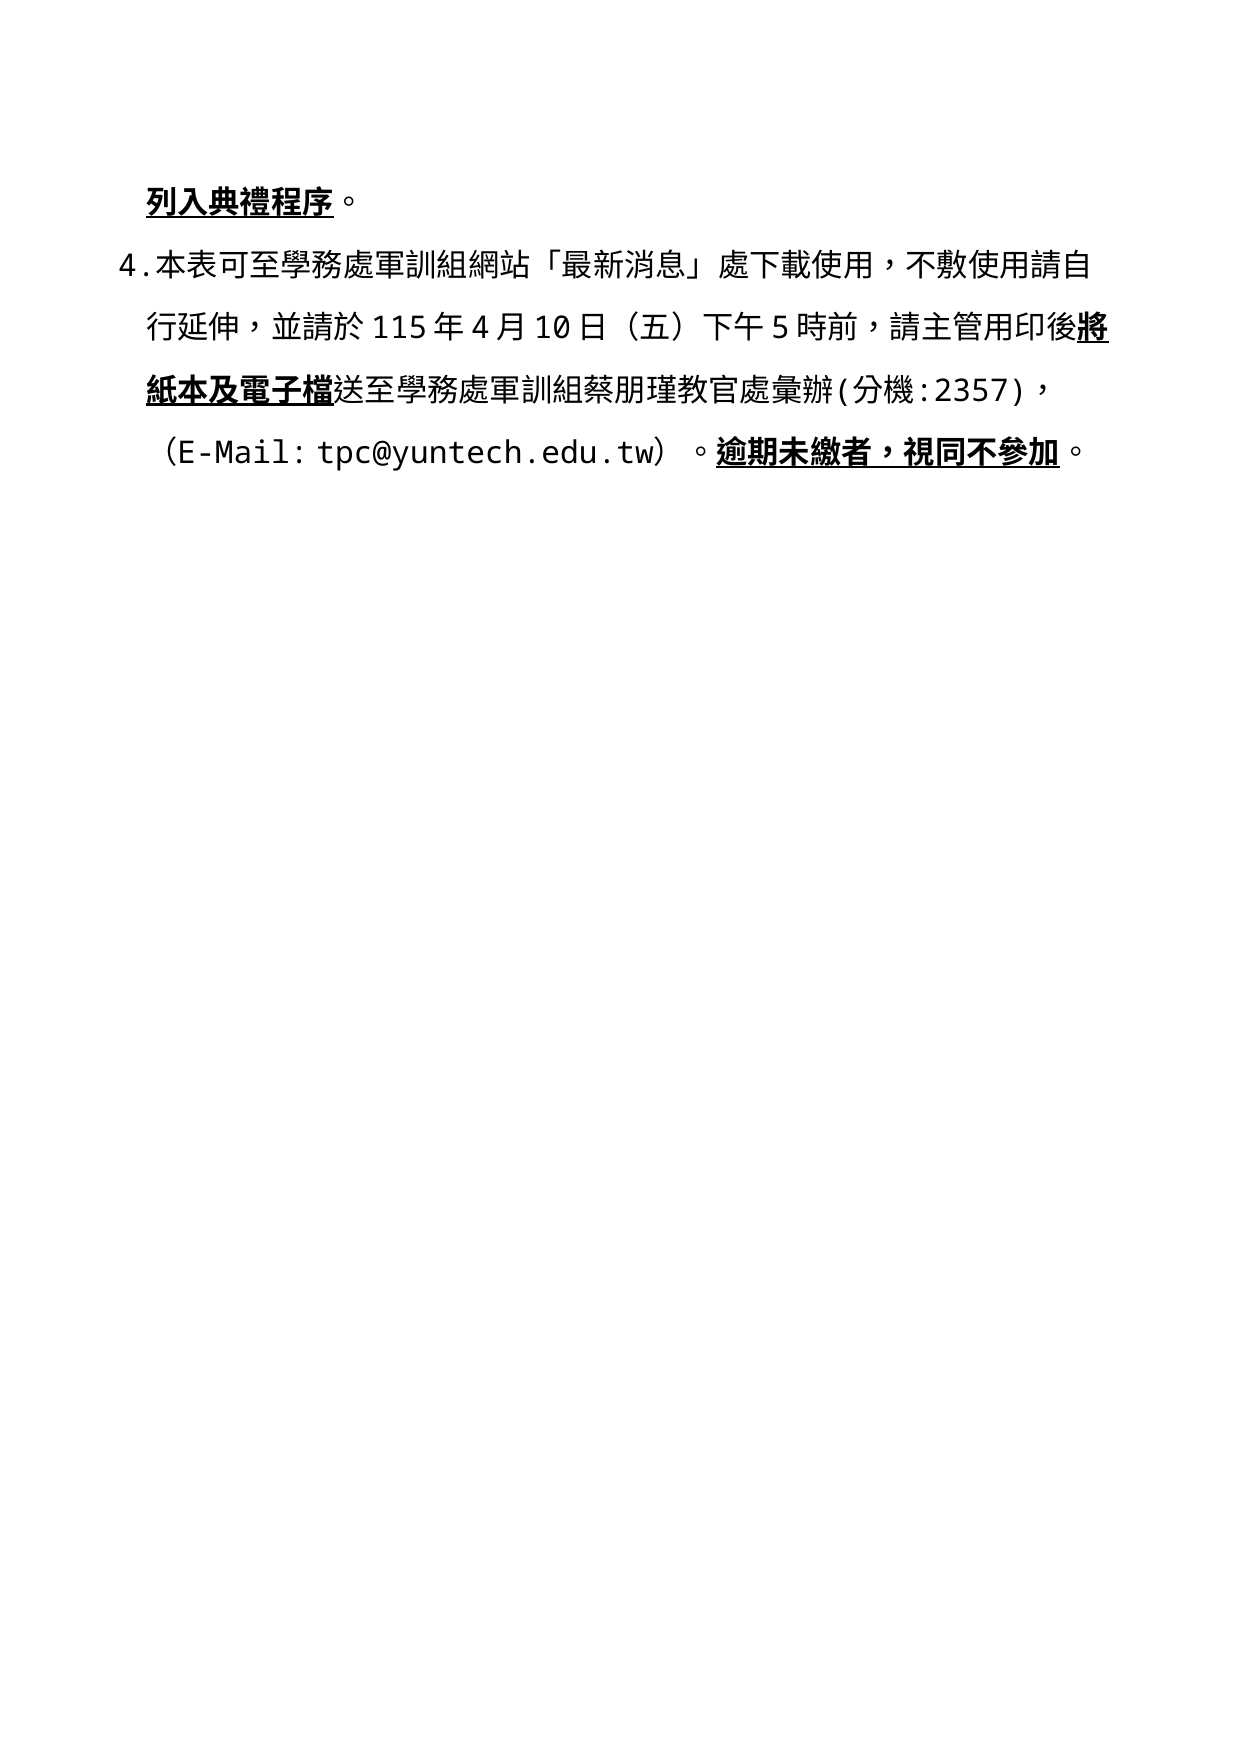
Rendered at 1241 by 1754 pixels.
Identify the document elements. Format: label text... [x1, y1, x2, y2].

text 4.本表可至學務處軍訓組網站「最新消息」處下載使用，不敷使用請自行延伸，並請於115年4月10日（五）下午5時前，請主管用印後將紙本及電子檔送至學務處軍訓組蔡朋瑾教官處彙辦(分機:2357)，（E-Mail: tpc@yuntech.edu.tw）。逾期未繳者，視同不參加。 [118, 221, 1122, 471]
text 列入典禮程序。 [118, 158, 1122, 221]
